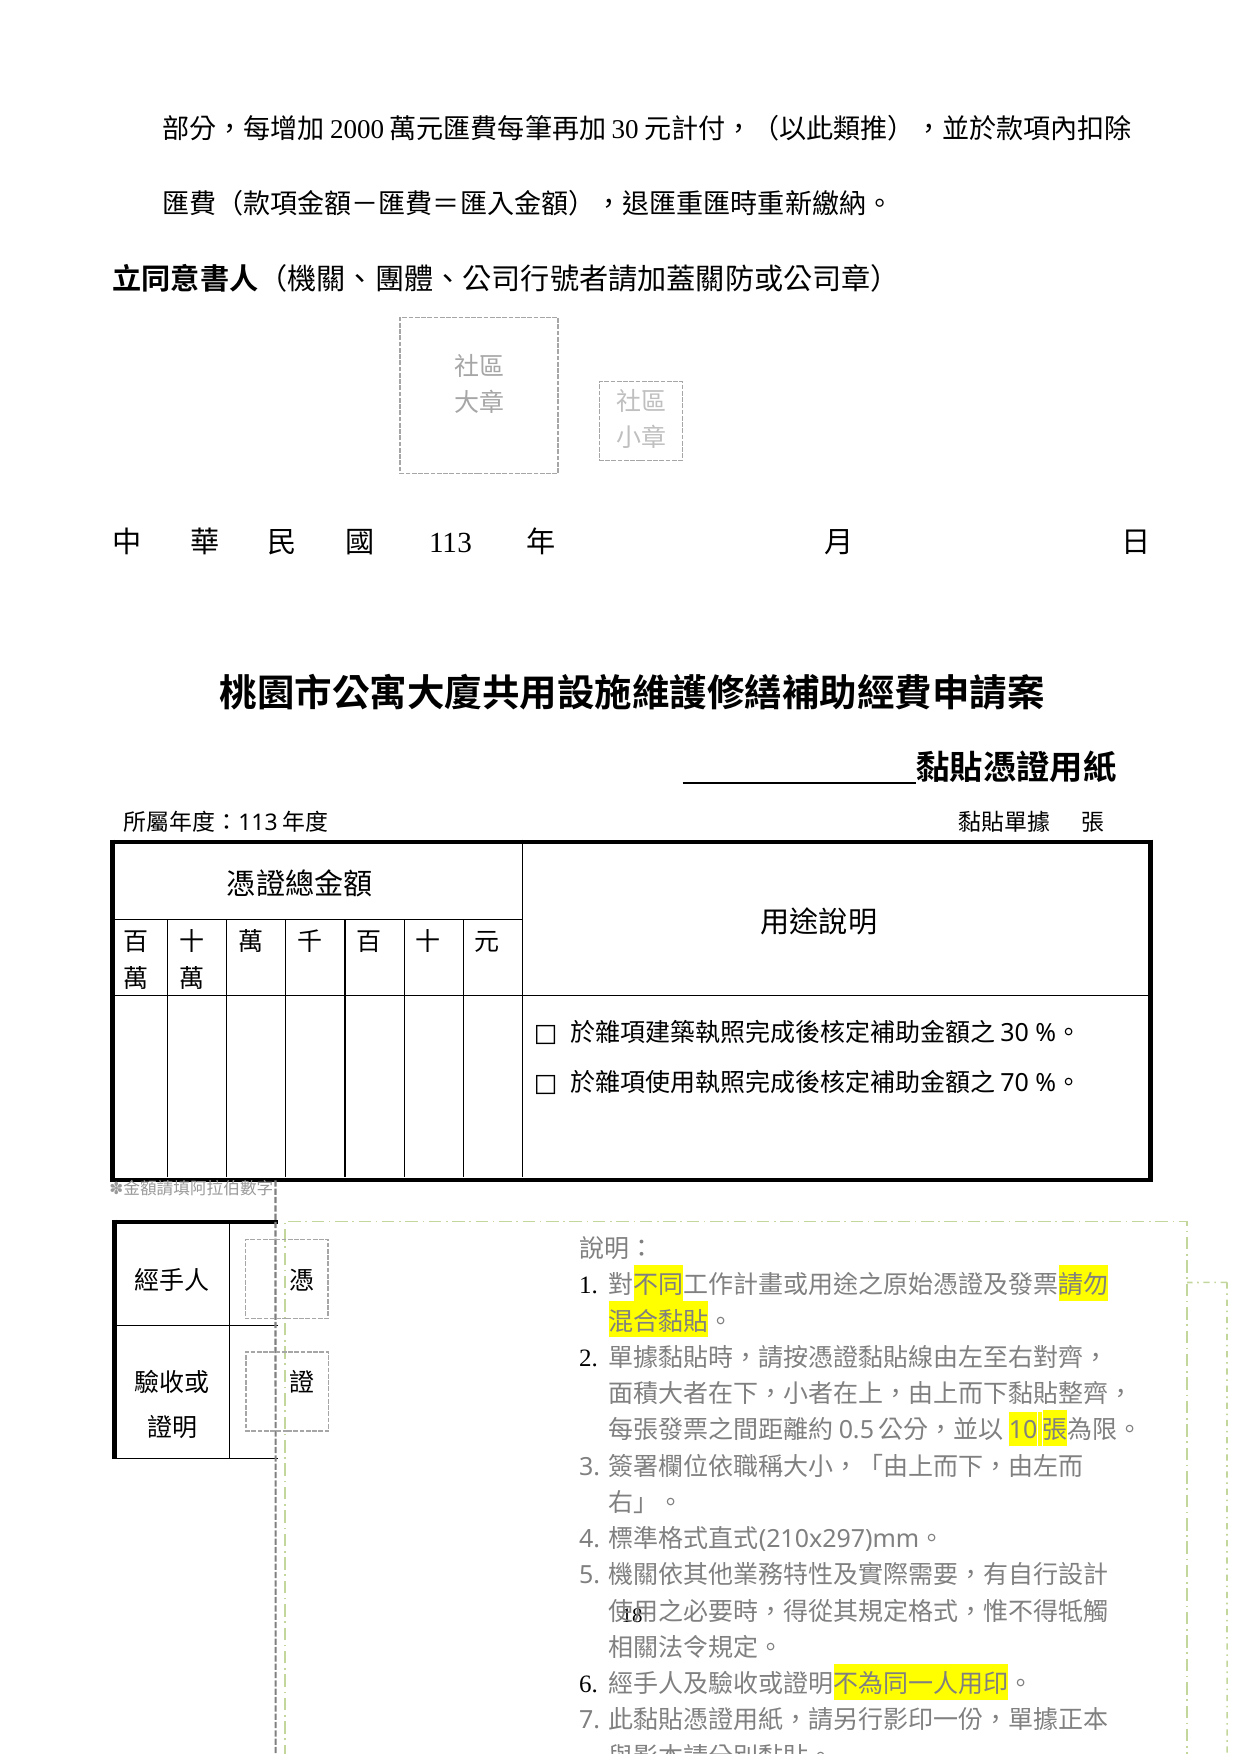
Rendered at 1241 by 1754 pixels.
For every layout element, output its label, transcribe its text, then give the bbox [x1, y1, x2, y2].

table_cell [115, 996, 167, 1177]
table_cell 百萬 [115, 920, 167, 995]
table_cell [346, 996, 404, 1177]
table_cell [405, 996, 463, 1177]
text 桃園市公寓大廈共用設施維護修繕補助經費申請案 [112, 652, 1152, 727]
table_cell 百 [346, 920, 404, 995]
table_cell 十萬 [168, 920, 226, 995]
text 立同意書人（機關、團體、公司行號者請加蓋關防或公司章） [112, 239, 1152, 314]
table_cell [168, 996, 226, 1177]
table_header 所屬年度：113年度 [112, 802, 522, 839]
text 小章 [600, 418, 682, 454]
table_header 黏貼單據 張 [522, 802, 1151, 839]
list 部分，每增加2000萬元匯費每筆再加30元計付，（以此類推），並於款項內扣除匯費（款項金額－匯費＝匯入金額），退匯重匯時重新繳納。 [124, 89, 1132, 239]
table_cell 十 [405, 920, 463, 995]
table_cell 元 [464, 920, 522, 995]
text 黏貼憑證用紙 [112, 727, 1116, 802]
table_cell 千 [286, 920, 344, 995]
table_cell 萬 [227, 920, 285, 995]
table_cell 驗收或證明 [117, 1326, 229, 1457]
text 社區 [600, 381, 682, 418]
table_cell □ 於雜項建築執照完成後核定補助金額之30 %。 □ 於雜項使用執照完成後核定補助金額之70 %。 [523, 996, 1148, 1177]
table_cell 證 [278, 1325, 332, 1457]
table_header [230, 1224, 277, 1325]
table_cell [464, 996, 522, 1177]
table_cell [227, 996, 285, 1177]
table_header 經手人 [117, 1224, 229, 1325]
table_cell 用途說明 [523, 844, 1148, 995]
table_cell 憑證總金額 [115, 844, 522, 919]
text 社區 [400, 346, 558, 383]
table_cell [230, 1326, 277, 1457]
text 大章 [400, 383, 558, 419]
table_header 憑 [278, 1220, 332, 1325]
text 中華民國113年 月 日 [112, 502, 1152, 577]
table_cell [286, 996, 344, 1177]
